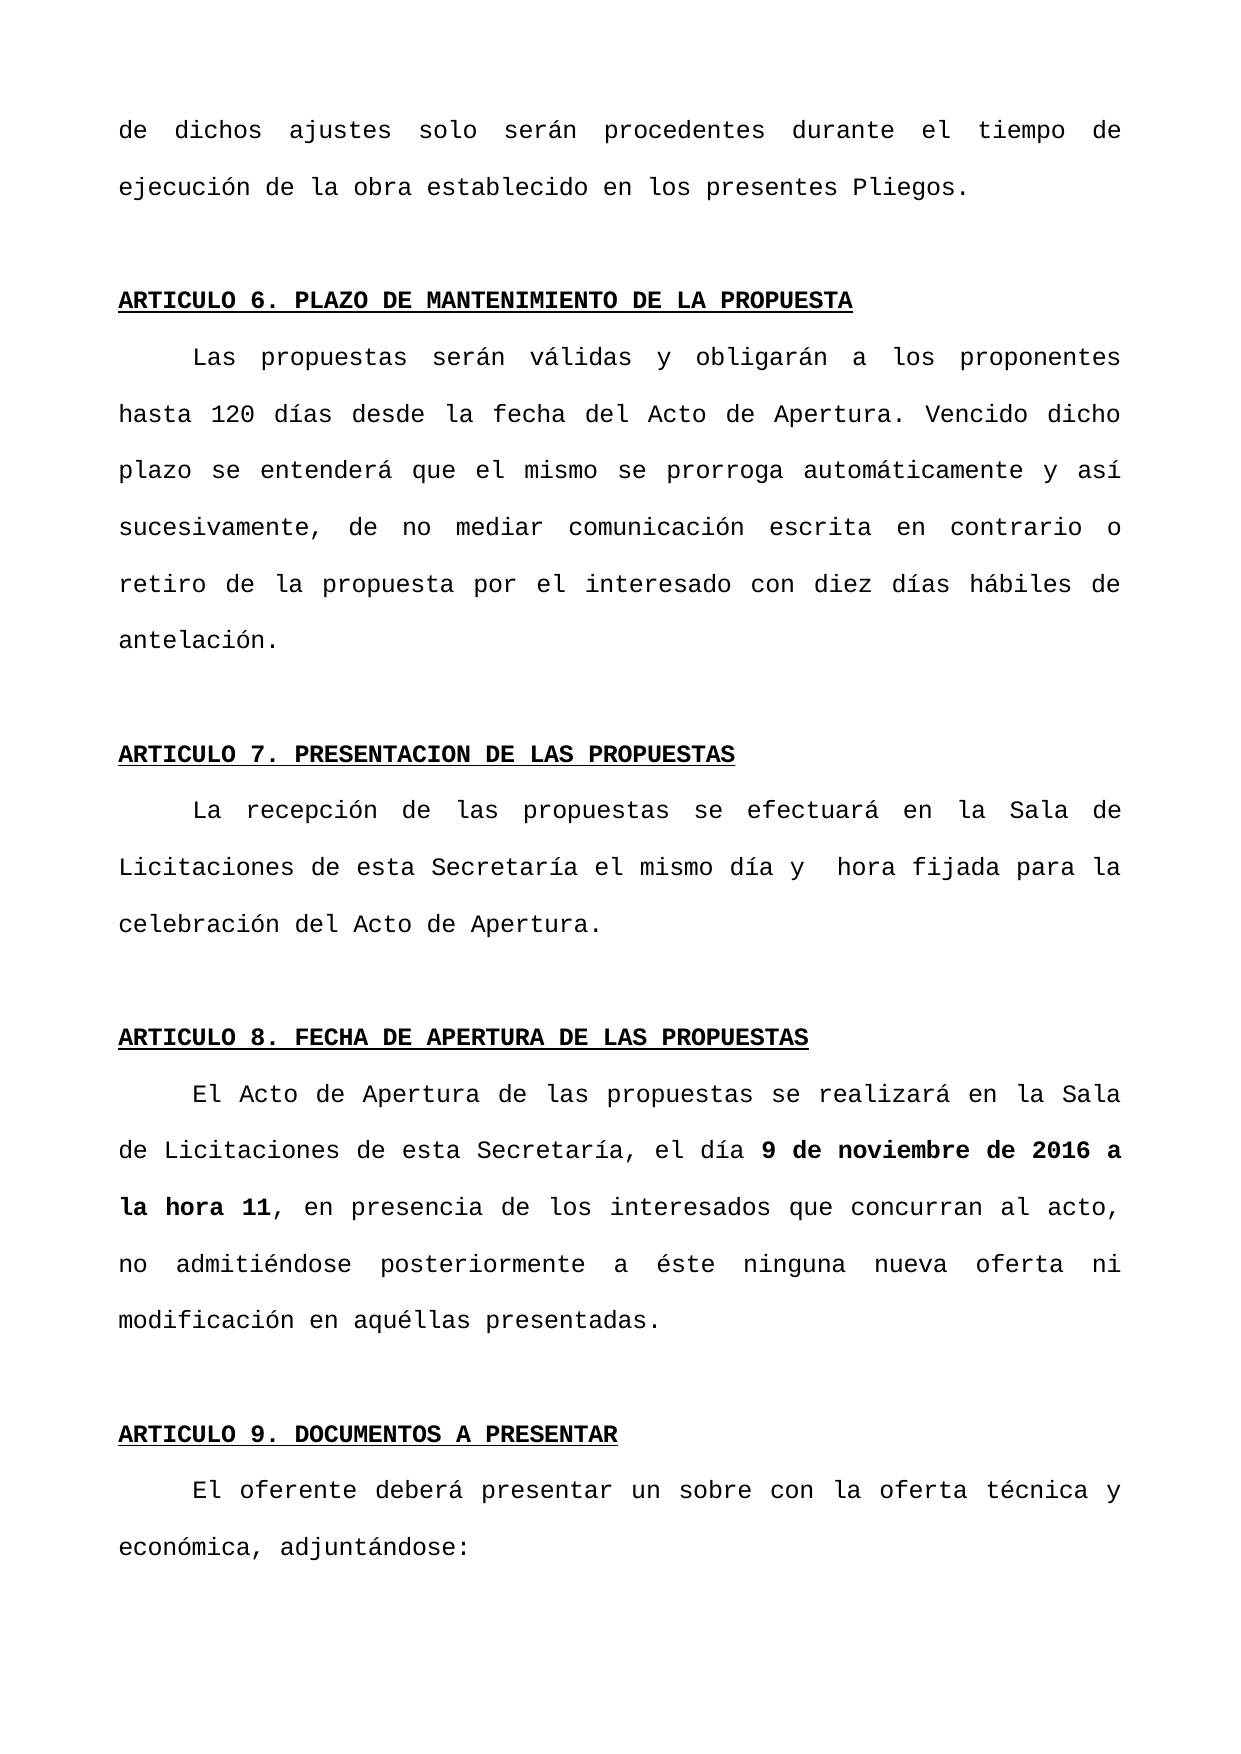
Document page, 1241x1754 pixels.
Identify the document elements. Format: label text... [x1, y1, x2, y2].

text ARTICULO 6. PLAZO DE MANTENIMIENTO DE LA PROPUESTA [118, 288, 1122, 316]
text La recepción de las propuestas se efectuará en la Sala de Licitaciones de esta Secretaría el mismo día y hora fijada para la celebración del Acto de Apertura. [118, 798, 1122, 940]
text Las propuestas serán válidas y obligarán a los proponentes hasta 120 días desde la fecha del Acto de Apertura. Vencido dicho plazo se entenderá que el mismo se prorroga automáticamente y así sucesivamente, de no mediar comunicación escrita en contrario o retiro de la propuesta por el interesado con diez días hábiles de antelación. [118, 345, 1122, 656]
text ARTICULO 7. PRESENTACION DE LAS PROPUESTAS [118, 741, 1122, 770]
text El Acto de Apertura de las propuestas se realizará en la Sala de Licitaciones de esta Secretaría, el día 9 de noviembre de 2016 a la hora 11, en presencia de los interesados que concurran al acto, no admitiéndose posteriormente a éste ninguna nueva oferta ni modificación en aquéllas presentadas. [118, 1081, 1122, 1336]
text ARTICULO 9. DOCUMENTOS A PRESENTAR [118, 1421, 1122, 1450]
text de dichos ajustes solo serán procedentes durante el tiempo de ejecución de la obra establecido en los presentes Pliegos. [118, 118, 1122, 203]
text ARTICULO 8. FECHA DE APERTURA DE LAS PROPUESTAS [118, 1025, 1122, 1053]
text El oferente deberá presentar un sobre con la oferta técnica y económica, adjuntándose: [118, 1478, 1122, 1563]
